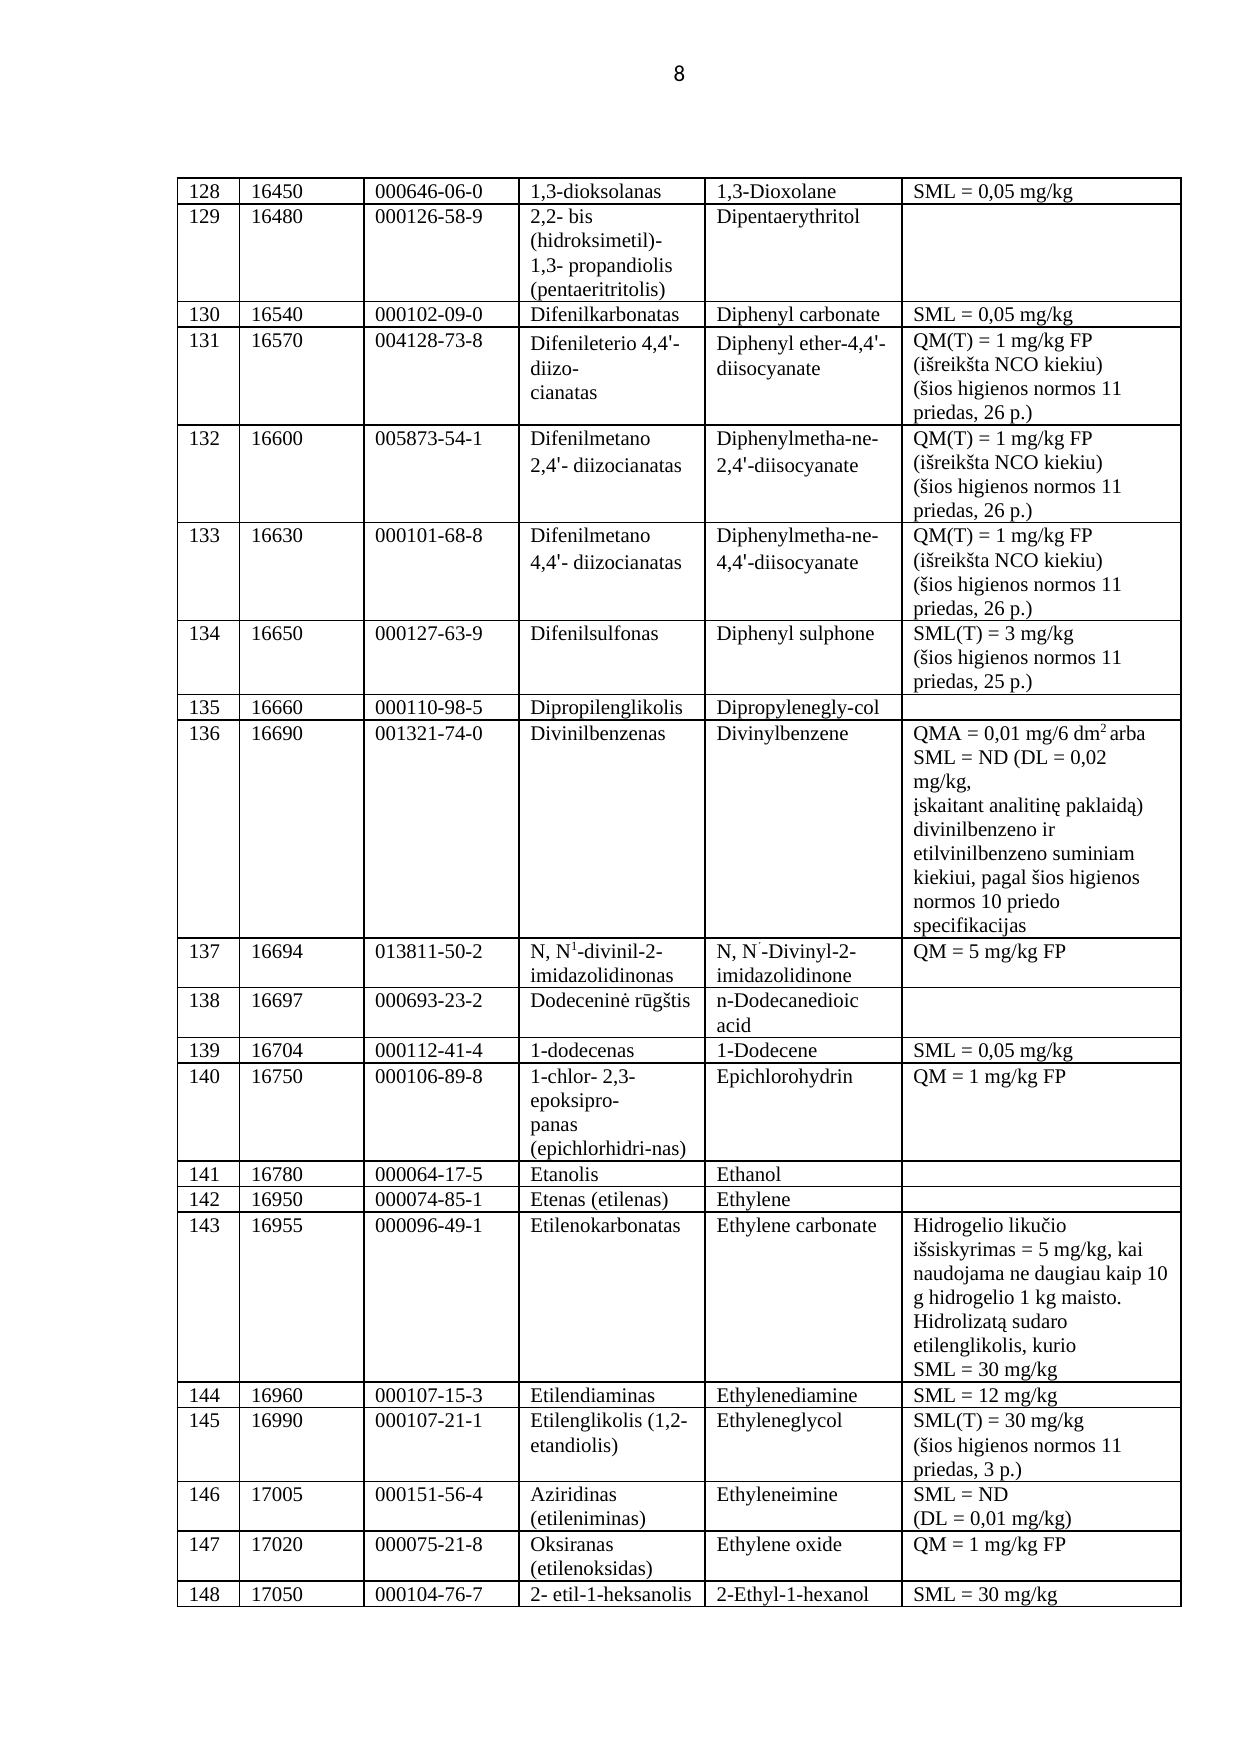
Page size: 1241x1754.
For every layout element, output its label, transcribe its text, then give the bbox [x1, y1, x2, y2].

table_cell 000107-21-1 [365, 1408, 518, 1481]
table_cell 136 [178, 721, 239, 937]
table_cell 16630 [240, 523, 363, 620]
table_cell [903, 1162, 1180, 1186]
table_cell 134 [178, 621, 239, 693]
table_cell 130 [178, 302, 188, 326]
table_cell 141 [178, 1162, 239, 1186]
table_cell 004128-73-8 [365, 328, 518, 424]
table_cell 000693-23-2 [365, 988, 518, 1037]
table_cell 16990 [240, 1408, 363, 1481]
table_cell 131 [178, 328, 239, 424]
table_cell [903, 205, 1180, 301]
table_cell SML = 0,05 mg/kg [903, 1038, 1180, 1062]
table_cell Diphenyl sulphone [706, 621, 901, 693]
table_cell SML(T) = 3 mg/kg (šios higienos normos 11 priedas, 25 p.) [903, 621, 1180, 693]
table_cell QM = 5 mg/kg FP [903, 939, 1180, 987]
table_cell 16950 [240, 1187, 363, 1211]
table_cell QM(T) = 1 mg/kg FP (išreikšta NCO kiekiu) (šios higienos normos 11 priedas, 26 p.) [903, 523, 1180, 620]
table_cell 145 [178, 1408, 239, 1481]
table_cell Ethylenediamine [706, 1383, 901, 1407]
table_cell [903, 988, 1180, 1037]
table_cell 16600 [240, 426, 363, 522]
table_cell 000101-68-8 [365, 523, 518, 620]
table_cell 005873-54-1 [365, 426, 518, 522]
table_cell Ethylene [706, 1187, 901, 1211]
table_cell Hidrogelio likučio išsiskyrimas = 5 mg/kg, kai naudojama ne daugiau kaip 10 g hidrogelio 1 kg maisto. Hidrolizatą sudaro etilenglikolis, kurio SML = 30 mg/kg [903, 1213, 1180, 1381]
table_cell 133 [178, 523, 239, 620]
table_cell 000126-58-9 [365, 205, 518, 301]
table_cell Diphenylmetha-ne-2,4'-diisocyanate [706, 426, 901, 522]
table_cell Divinylbenzene [706, 721, 901, 937]
table_cell 1,3-Dioxolane [706, 179, 901, 203]
table_cell 142 [178, 1187, 239, 1211]
table_cell 17020 [240, 1532, 363, 1580]
table_cell 000151-56-4 [365, 1482, 518, 1530]
table_cell 000127-63-9 [365, 621, 518, 693]
table_cell Difenileterio 4,4'- diizo- cianatas [520, 328, 704, 424]
table_cell Ethyleneglycol [706, 1408, 901, 1481]
table_cell 2-Ethyl-1-hexanol [706, 1582, 901, 1606]
table_cell QM(T) = 1 mg/kg FP (išreikšta NCO kiekiu) (šios higienos normos 11 priedas, 26 p.) [903, 328, 1180, 424]
table_cell Ethylene oxide [706, 1532, 901, 1580]
table_cell Diphenylmetha-ne-4,4'-diisocyanate [706, 523, 901, 620]
table_cell n-Dodecanedioic acid [706, 988, 901, 1037]
table_cell 013811-50-2 [365, 939, 518, 987]
table_cell 1-Dodecene [706, 1038, 901, 1062]
table_cell 1-chlor- 2,3- epoksipro- panas (epichlorhidri-nas) [520, 1064, 704, 1160]
table_cell 16697 [240, 988, 363, 1037]
table_cell 129 [178, 205, 239, 301]
table_cell 128 [178, 179, 239, 203]
table_cell 000107-15-3 [365, 1383, 518, 1407]
table_cell [903, 1187, 1180, 1211]
table_cell 000102-09-0 [365, 302, 375, 326]
table_cell SML = 0,05 mg/kg [903, 179, 1180, 203]
table_cell 000096-49-1 [365, 1213, 518, 1381]
table_cell SML(T) = 30 mg/kg (šios higienos normos 11 priedas, 3 p.) [903, 1408, 1180, 1481]
table_cell 146 [178, 1482, 239, 1530]
table_cell 000646-06-0 [365, 179, 518, 203]
table_cell 000110-98-5 [365, 695, 518, 719]
table_cell 16480 [240, 205, 363, 301]
table_cell 16660 [240, 695, 363, 719]
table_cell Difenilmetano 4,4'- diizocianatas [520, 523, 704, 620]
table_cell 143 [178, 1213, 239, 1381]
table_cell Dipropylenegly-col [706, 695, 901, 719]
table_cell 16780 [240, 1162, 363, 1186]
table_cell Etenas (etilenas) [520, 1187, 704, 1211]
table_cell Difenilsulfonas [520, 621, 704, 693]
table_cell QM = 1 mg/kg FP [903, 1532, 1180, 1580]
table_cell Ethanol [706, 1162, 901, 1186]
table_cell Etilenglikolis (1,2-etandiolis) [520, 1408, 704, 1481]
table_cell Divinilbenzenas [520, 721, 704, 937]
table_cell 137 [178, 939, 239, 987]
table_cell 1-dodecenas [520, 1038, 704, 1062]
table_cell Diphenyl ether-4,4'-diisocyanate [706, 328, 901, 424]
table_cell 17005 [240, 1482, 363, 1530]
table_cell SML = ND (DL = 0,01 mg/kg) [903, 1482, 1180, 1530]
table_cell Difenilmetano 2,4'- diizocianatas [520, 426, 704, 522]
table_cell 138 [178, 988, 239, 1037]
table_cell SML = 30 mg/kg [903, 1582, 1180, 1606]
table_cell 147 [178, 1532, 239, 1580]
table_cell Etilenokarbonatas [520, 1213, 704, 1381]
table_cell 16694 [240, 939, 363, 987]
table_cell Epichlorohydrin [706, 1064, 901, 1160]
table_cell 16570 [240, 328, 363, 424]
table_cell 130 [228, 302, 239, 326]
table_cell 000104-76-7 [365, 1582, 518, 1606]
table_cell [903, 695, 1180, 719]
table_cell 16690 [240, 721, 363, 937]
table_cell 000106-89-8 [365, 1064, 518, 1160]
table_cell 001321-74-0 [365, 721, 518, 937]
table_cell QM = 1 mg/kg FP [903, 1064, 1180, 1160]
table_cell 000074-85-1 [365, 1187, 518, 1211]
table_cell 16960 [240, 1383, 363, 1407]
table_cell 16540 [240, 302, 251, 326]
table_cell Ethyleneimine [706, 1482, 901, 1530]
table_cell 139 [178, 1038, 239, 1062]
table_cell Dipentaerythritol [706, 205, 901, 301]
table_cell N, N-Divinyl-2-imidazolidinone [706, 939, 901, 987]
table_cell Ethylene carbonate [706, 1213, 901, 1381]
table_cell 000102-09-0 [508, 302, 518, 326]
table_cell 2- etil-1-heksanolis [520, 1582, 704, 1606]
table_cell Aziridinas (etileniminas) [520, 1482, 704, 1530]
table_cell 17050 [240, 1582, 363, 1606]
table_cell Etilendiaminas [520, 1383, 704, 1407]
table_cell 16650 [240, 621, 363, 693]
table_cell N, N1-divinil-2-imidazolidinonas [520, 939, 704, 987]
table_cell 140 [178, 1064, 239, 1160]
table_cell 000064-17-5 [365, 1162, 518, 1186]
table_cell 000112-41-4 [365, 1038, 518, 1062]
table_cell 16750 [240, 1064, 363, 1160]
table_cell 16540 [352, 302, 363, 326]
table_cell 135 [178, 695, 239, 719]
table_cell 132 [178, 426, 239, 522]
table_cell 000075-21-8 [365, 1532, 518, 1580]
table_cell SML = 12 mg/kg [903, 1383, 1180, 1407]
table_cell Oksiranas (etilenoksidas) [520, 1532, 704, 1580]
table_cell 2,2- bis (hidroksimetil)- 1,3- propandiolis (pentaeritritolis) [520, 205, 704, 301]
table_cell 16704 [240, 1038, 363, 1062]
table_cell Etanolis [520, 1162, 704, 1186]
table_cell 1,3-dioksolanas [520, 179, 704, 203]
table_cell 16450 [240, 179, 363, 203]
table_cell Dodeceninė rūgštis [520, 988, 704, 1037]
table_cell 148 [178, 1582, 239, 1606]
table_cell QMA = 0,01 mg/6 dm2 arba SML = ND (DL = 0,02 mg/kg, įskaitant analitinę paklaidą) divinilbenzeno ir etilvinilbenzeno suminiam kiekiui, pagal šios higienos normos 10 priedo specifikacijas [903, 721, 1180, 937]
table_cell QM(T) = 1 mg/kg FP (išreikšta NCO kiekiu) (šios higienos normos 11 priedas, 26 p.) [903, 426, 1180, 522]
table_cell Dipropilenglikolis [520, 695, 704, 719]
table_cell 16955 [240, 1213, 363, 1381]
table_cell 144 [178, 1383, 239, 1407]
